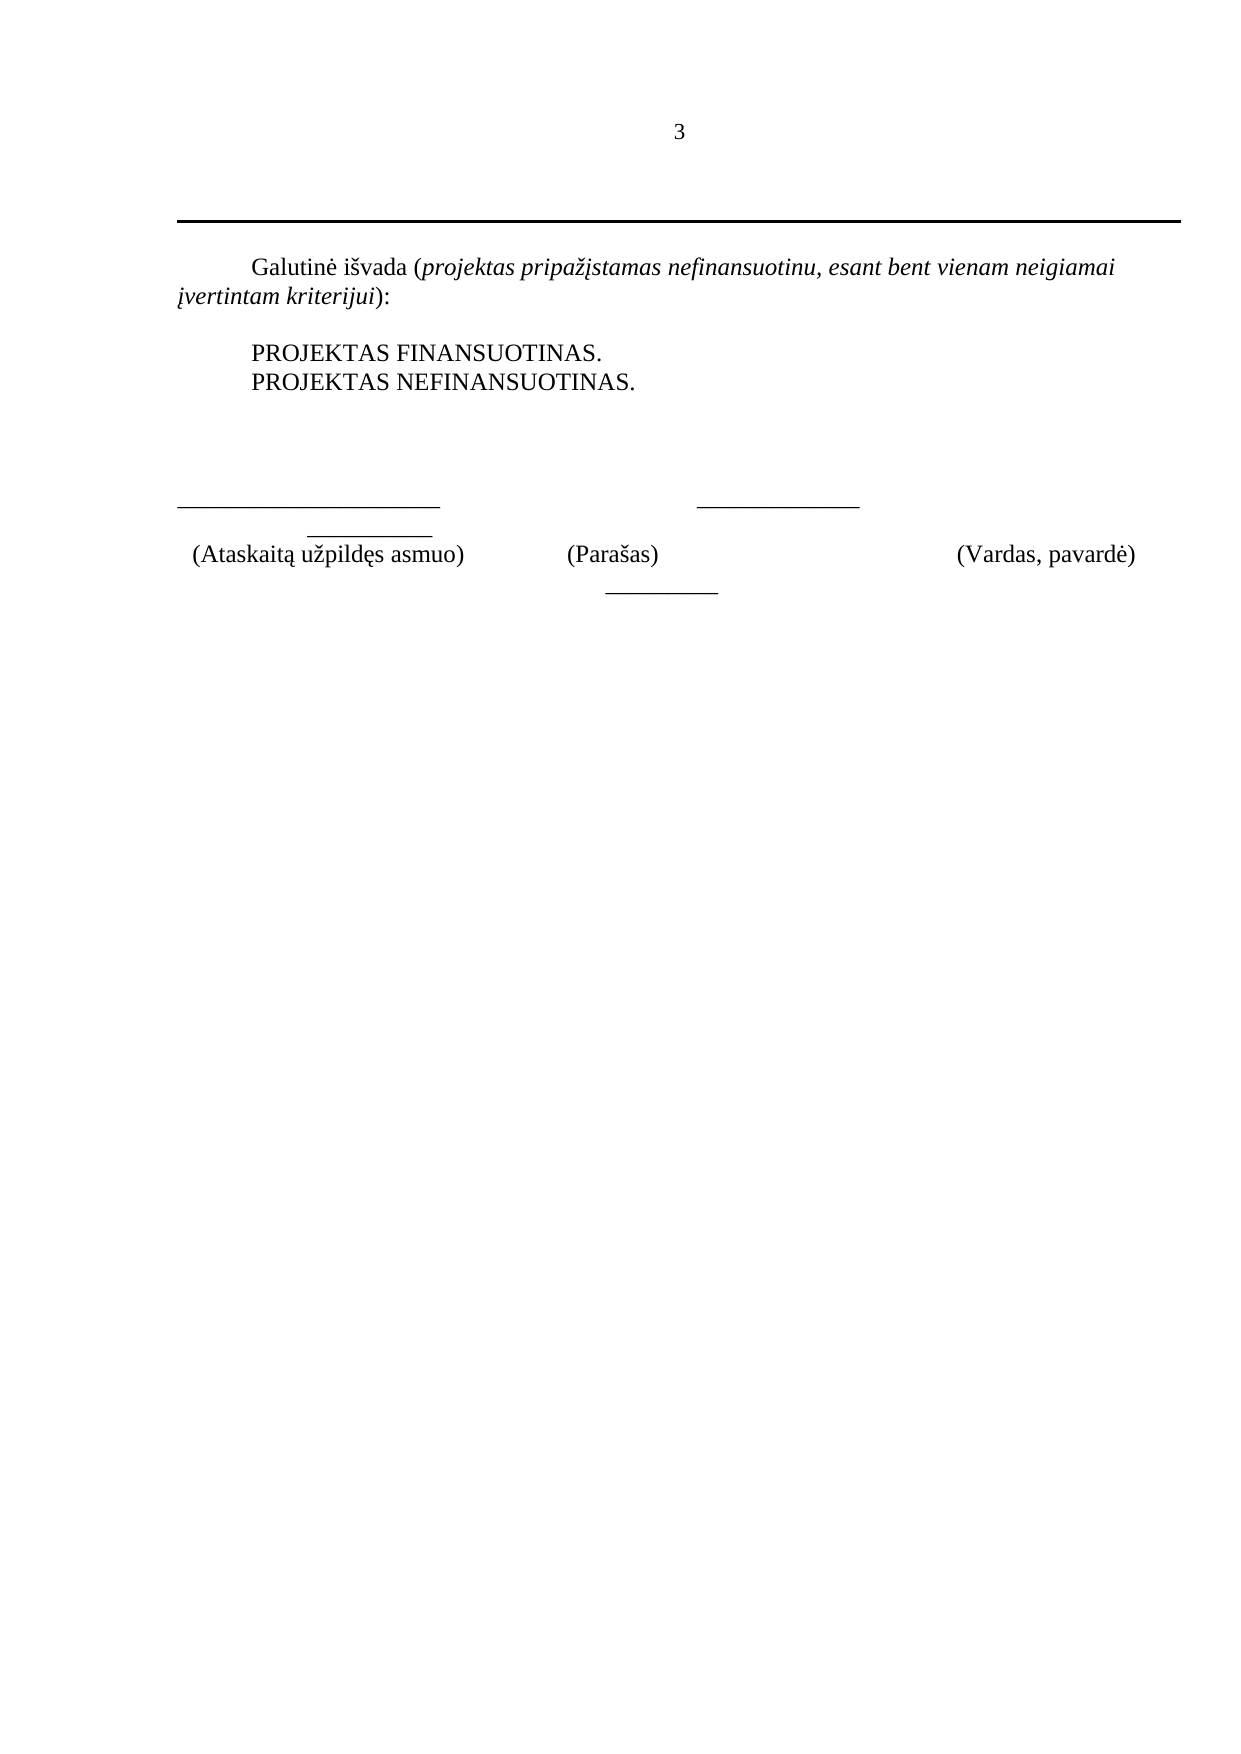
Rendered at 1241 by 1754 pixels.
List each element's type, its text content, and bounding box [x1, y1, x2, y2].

text _________ [177, 568, 1181, 597]
text (Ataskaitą užpildęs asmuo) (Parašas) (Vardas, pavardė) [177, 539, 1181, 568]
text _____________________ _____________ __________ [177, 482, 1181, 539]
text PROJEKTAS FINANSUOTINAS. [177, 338, 1181, 367]
text Galutinė išvada (projektas pripažįstamas nefinansuotinu, esant bent vienam neigiamai įvertintam kriterijui): [177, 252, 1181, 309]
text PROJEKTAS NEFINANSUOTINAS. [177, 367, 1181, 396]
